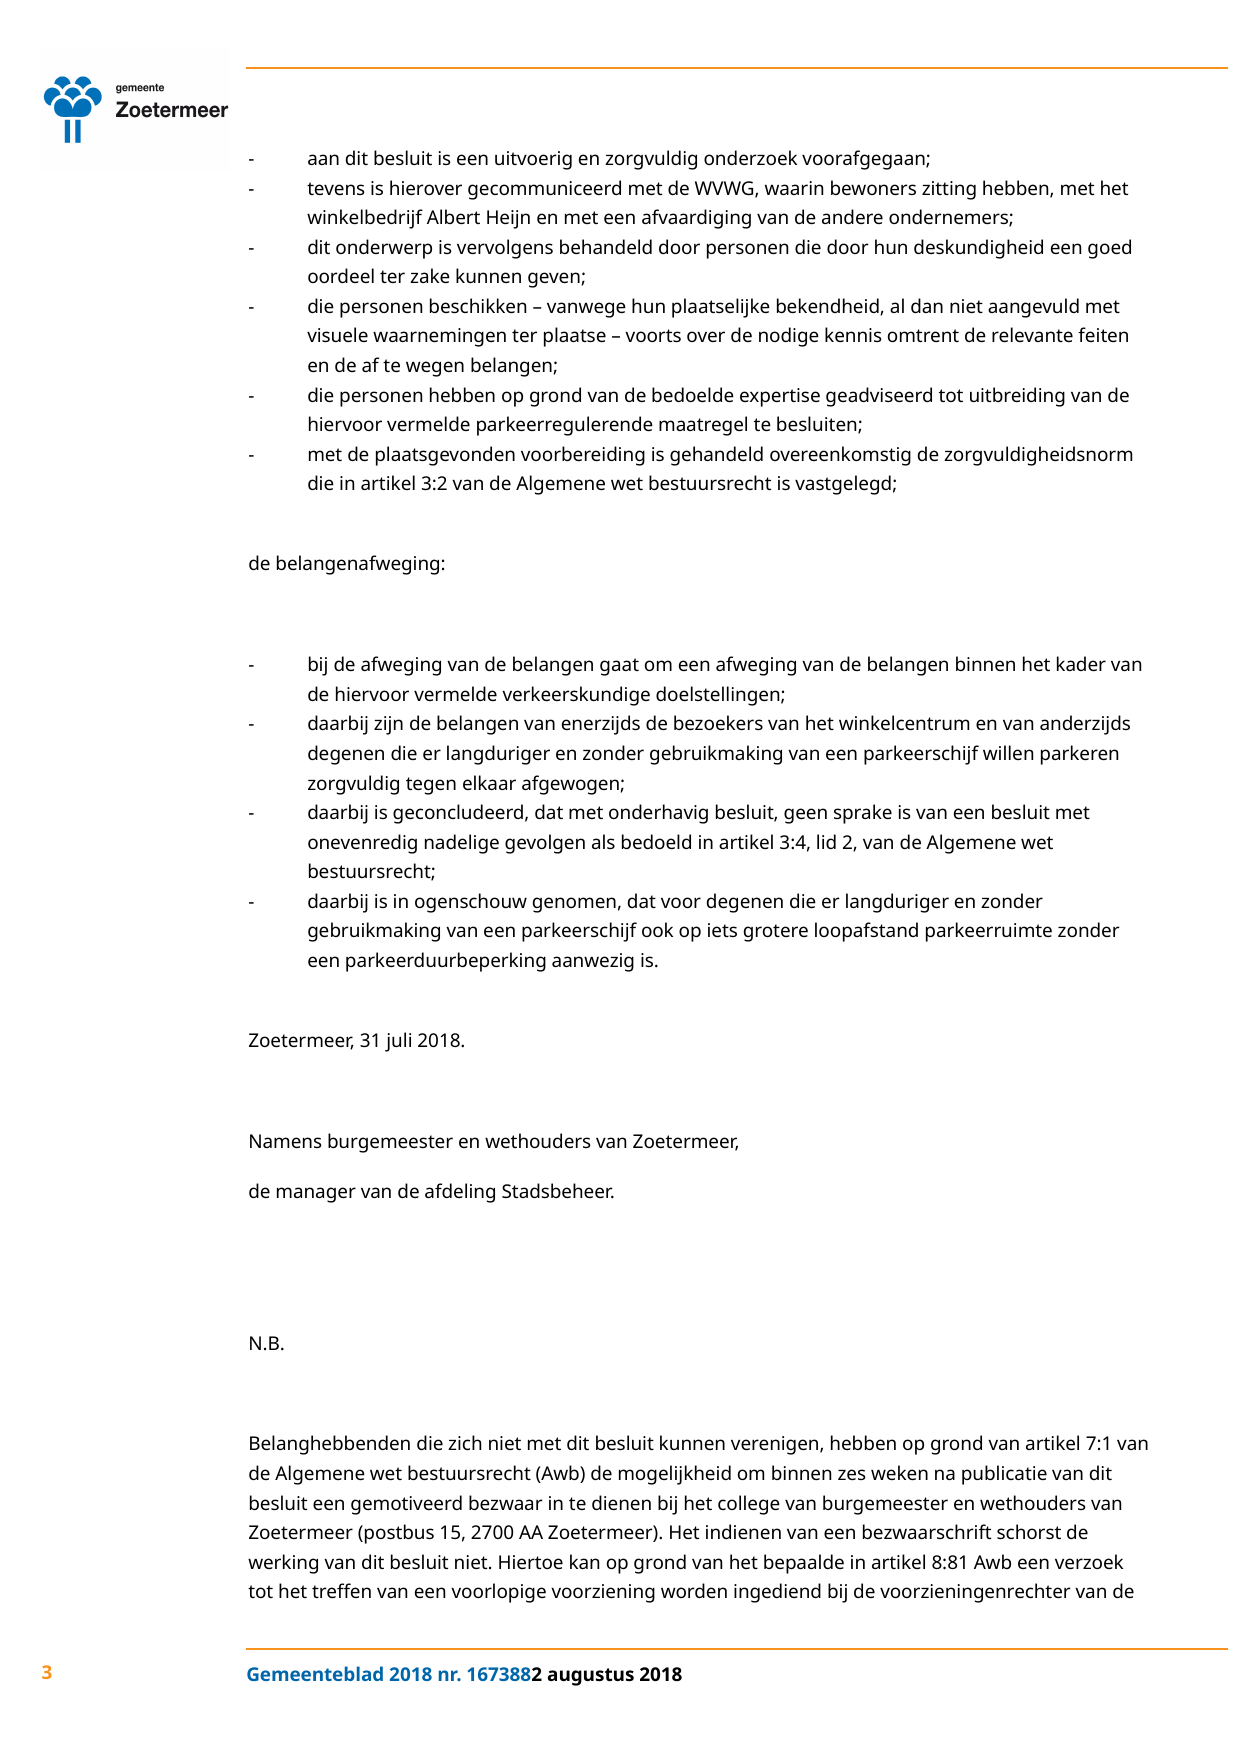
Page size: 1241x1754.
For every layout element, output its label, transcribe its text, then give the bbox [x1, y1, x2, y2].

text Belanghebbenden die zich niet met dit besluit kunnen verenigen, hebben op grond van artikel 7:1 van de Algemene wet bestuursrecht (Awb) de mogelijkheid om binnen zes weken na publicatie van dit besluit een gemotiveerd bezwaar in te dienen bij het college van burgemeester en wethouders van Zoetermeer (postbus 15, 2700 AA Zoetermeer). Het indienen van een bezwaarschrift schorst de werking van dit besluit niet. Hiertoe kan op grond van het bepaalde in artikel 8:81 Awb een verzoek tot het treffen van een voorlopige voorziening worden ingediend bij de voorzieningenrechter van de [248, 1431, 1152, 1604]
text N.B. [248, 1330, 1152, 1356]
list die personen beschikken – vanwege hun plaatselijke bekendheid, al dan niet aangevuld met visuele waarnemingen ter plaatse – voorts over de nodige kennis omtrent de relevante feiten en de af te wegen belangen; [248, 293, 1152, 378]
list daarbij zijn de belangen van enerzijds de bezoekers van het winkelcentrum en van anderzijds degenen die er langduriger en zonder gebruikmaking van een parkeerschijf willen parkeren zorgvuldig tegen elkaar afgewogen; [248, 711, 1152, 796]
text Namens burgemeester en wethouders van Zoetermeer, [248, 1128, 1152, 1154]
list daarbij is in ogenschouw genomen, dat voor degenen die er langduriger en zonder gebruikmaking van een parkeerschijf ook op iets grotere loopafstand parkeerruimte zonder een parkeerduurbeperking aanwezig is. [248, 888, 1152, 973]
text de belangenafweging: [248, 551, 1152, 576]
list die personen hebben op grond van de bedoelde expertise geadviseerd tot uitbreiding van de hiervoor vermelde parkeerregulerende maatregel te besluiten; [248, 382, 1152, 437]
list bij de afweging van de belangen gaat om een afweging van de belangen binnen het kader van de hiervoor vermelde verkeerskundige doelstellingen; [248, 651, 1152, 707]
list daarbij is geconcludeerd, dat met onderhavig besluit, geen sprake is van een besluit met onevenredig nadelige gevolgen als bedoeld in artikel 3:4, lid 2, van de Algemene wet bestuursrecht; [248, 799, 1152, 884]
list dit onderwerp is vervolgens behandeld door personen die door hun deskundigheid een goed oordeel ter zake kunnen geven; [248, 234, 1152, 289]
picture [41, 47, 231, 172]
text de manager van de afdeling Stadsbeheer. [248, 1178, 1152, 1204]
text Zoetermeer, 31 juli 2018. [248, 1027, 1152, 1053]
list tevens is hierover gecommuniceerd met de WVWG, waarin bewoners zitting hebben, met het winkelbedrijf Albert Heijn en met een afvaardiging van de andere ondernemers; [248, 175, 1152, 230]
list aan dit besluit is een uitvoerig en zorgvuldig onderzoek voorafgegaan; [248, 145, 1152, 171]
list met de plaatsgevonden voorbereiding is gehandeld overeenkomstig de zorgvuldigheidsnorm die in artikel 3:2 van de Algemene wet bestuursrecht is vastgelegd; [248, 441, 1152, 496]
